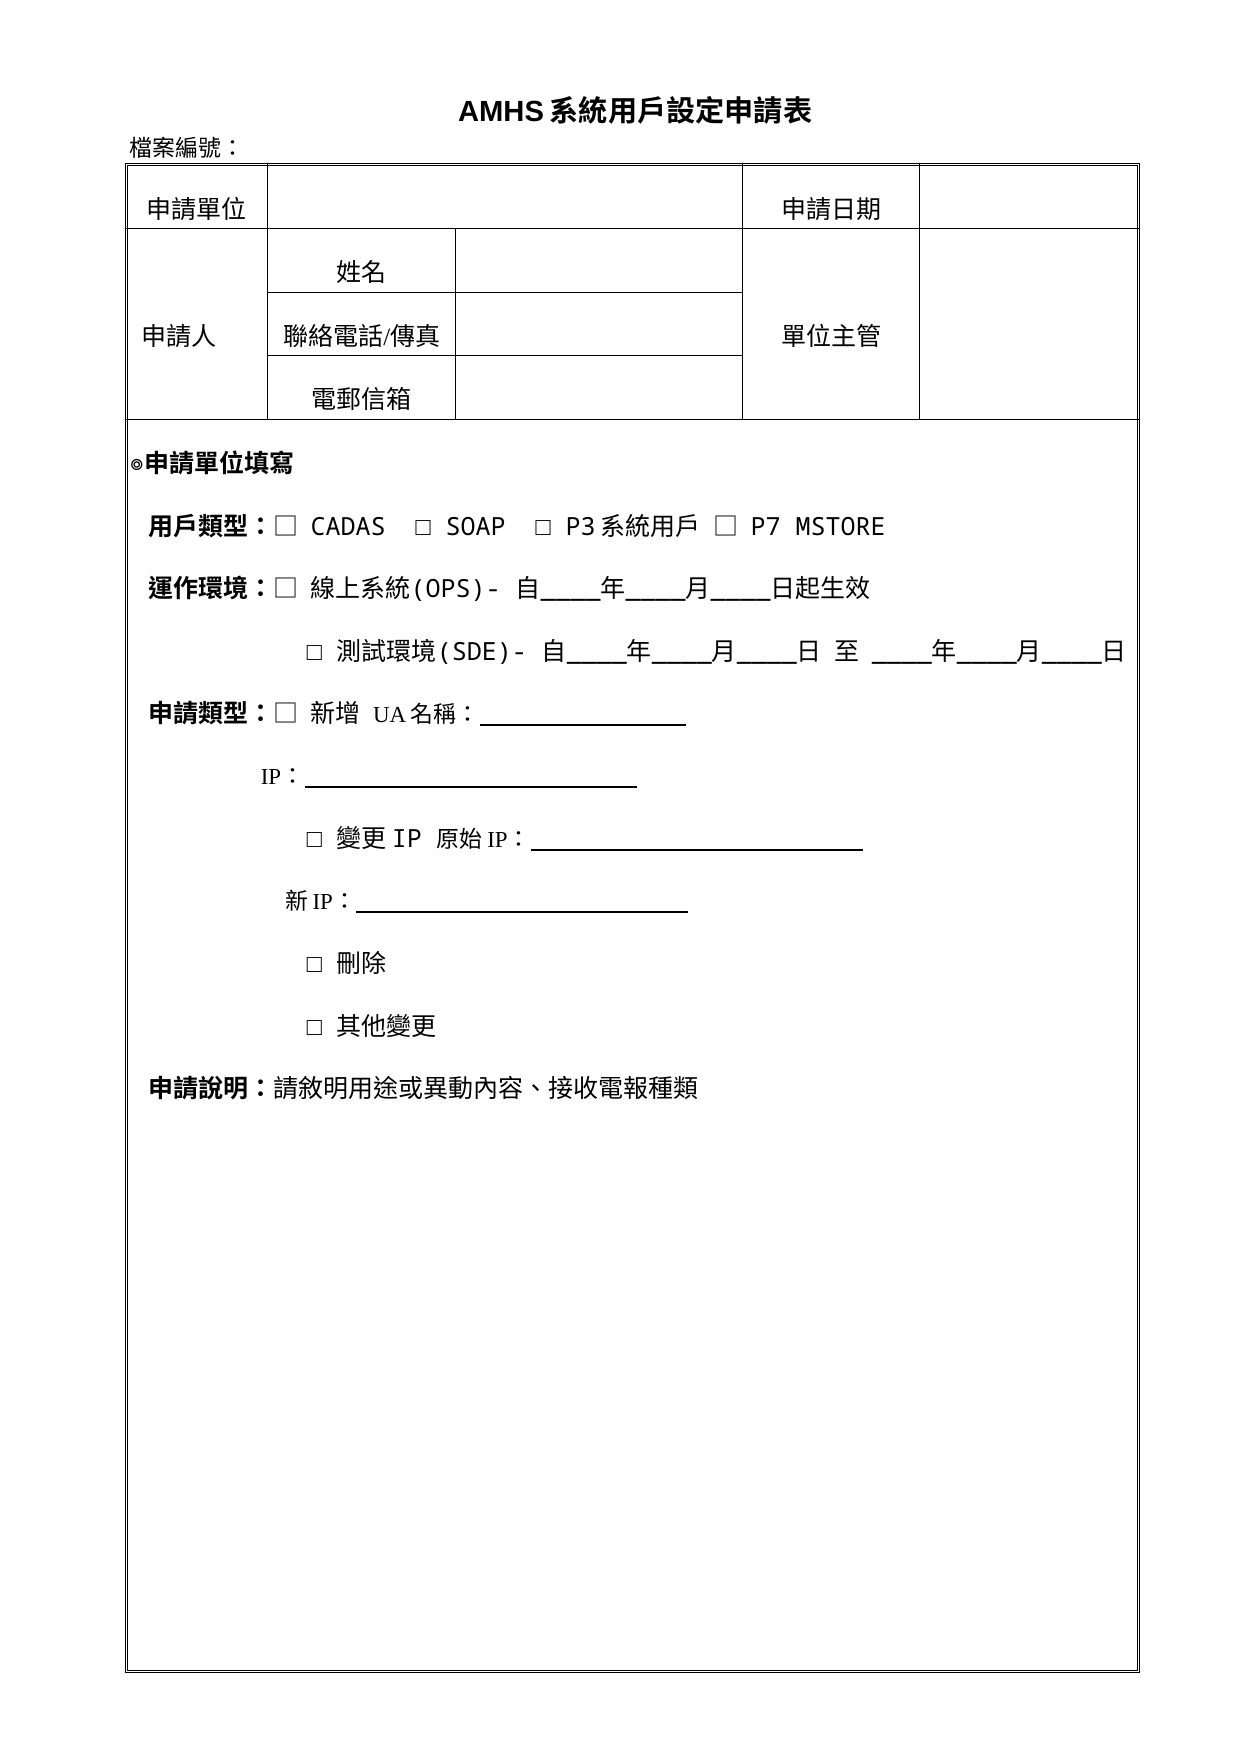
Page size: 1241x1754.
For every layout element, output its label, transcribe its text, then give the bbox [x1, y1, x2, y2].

table_cell [120, 228, 125, 292]
table_cell 單位主管 [743, 229, 919, 419]
table_cell ◎申請單位填寫 用戶類型：□ CADAS □ SOAP □ P3系統用戶 □ P7 MSTORE 運作環境：□ 線上系統(OPS)- 自____年____月____日起生效 □ 測試環境(SDE)- 自____年____月____日 至 ____年____月____日 申請類型：□ 新增 UA名稱： IP： □ 變更IP 原始IP： 新IP： □ 刪除 □ 其他變更 申請說明：請敘明用途或異動內容、接收電報種類 [128, 420, 1137, 1670]
table_cell [456, 293, 742, 355]
table_header [920, 166, 1137, 228]
table_cell [456, 356, 742, 419]
table_cell [120, 292, 125, 355]
table_cell [120, 355, 125, 419]
text AMHS系統用戶設定申請表 [118, 87, 1152, 129]
table_cell 電郵信箱 [268, 356, 455, 419]
table_header [268, 166, 742, 228]
table_cell 申請人 [128, 229, 267, 419]
table_header 申請單位 [128, 166, 267, 228]
table_cell [456, 229, 742, 292]
table_header 申請日期 [743, 166, 919, 228]
table_cell 姓名 [268, 229, 455, 292]
text 檔案編號： [118, 129, 1152, 163]
table_header [120, 163, 125, 228]
table_cell [920, 229, 1137, 419]
table_cell 聯絡電話/傳真 [268, 293, 455, 355]
table_cell [120, 419, 125, 1670]
